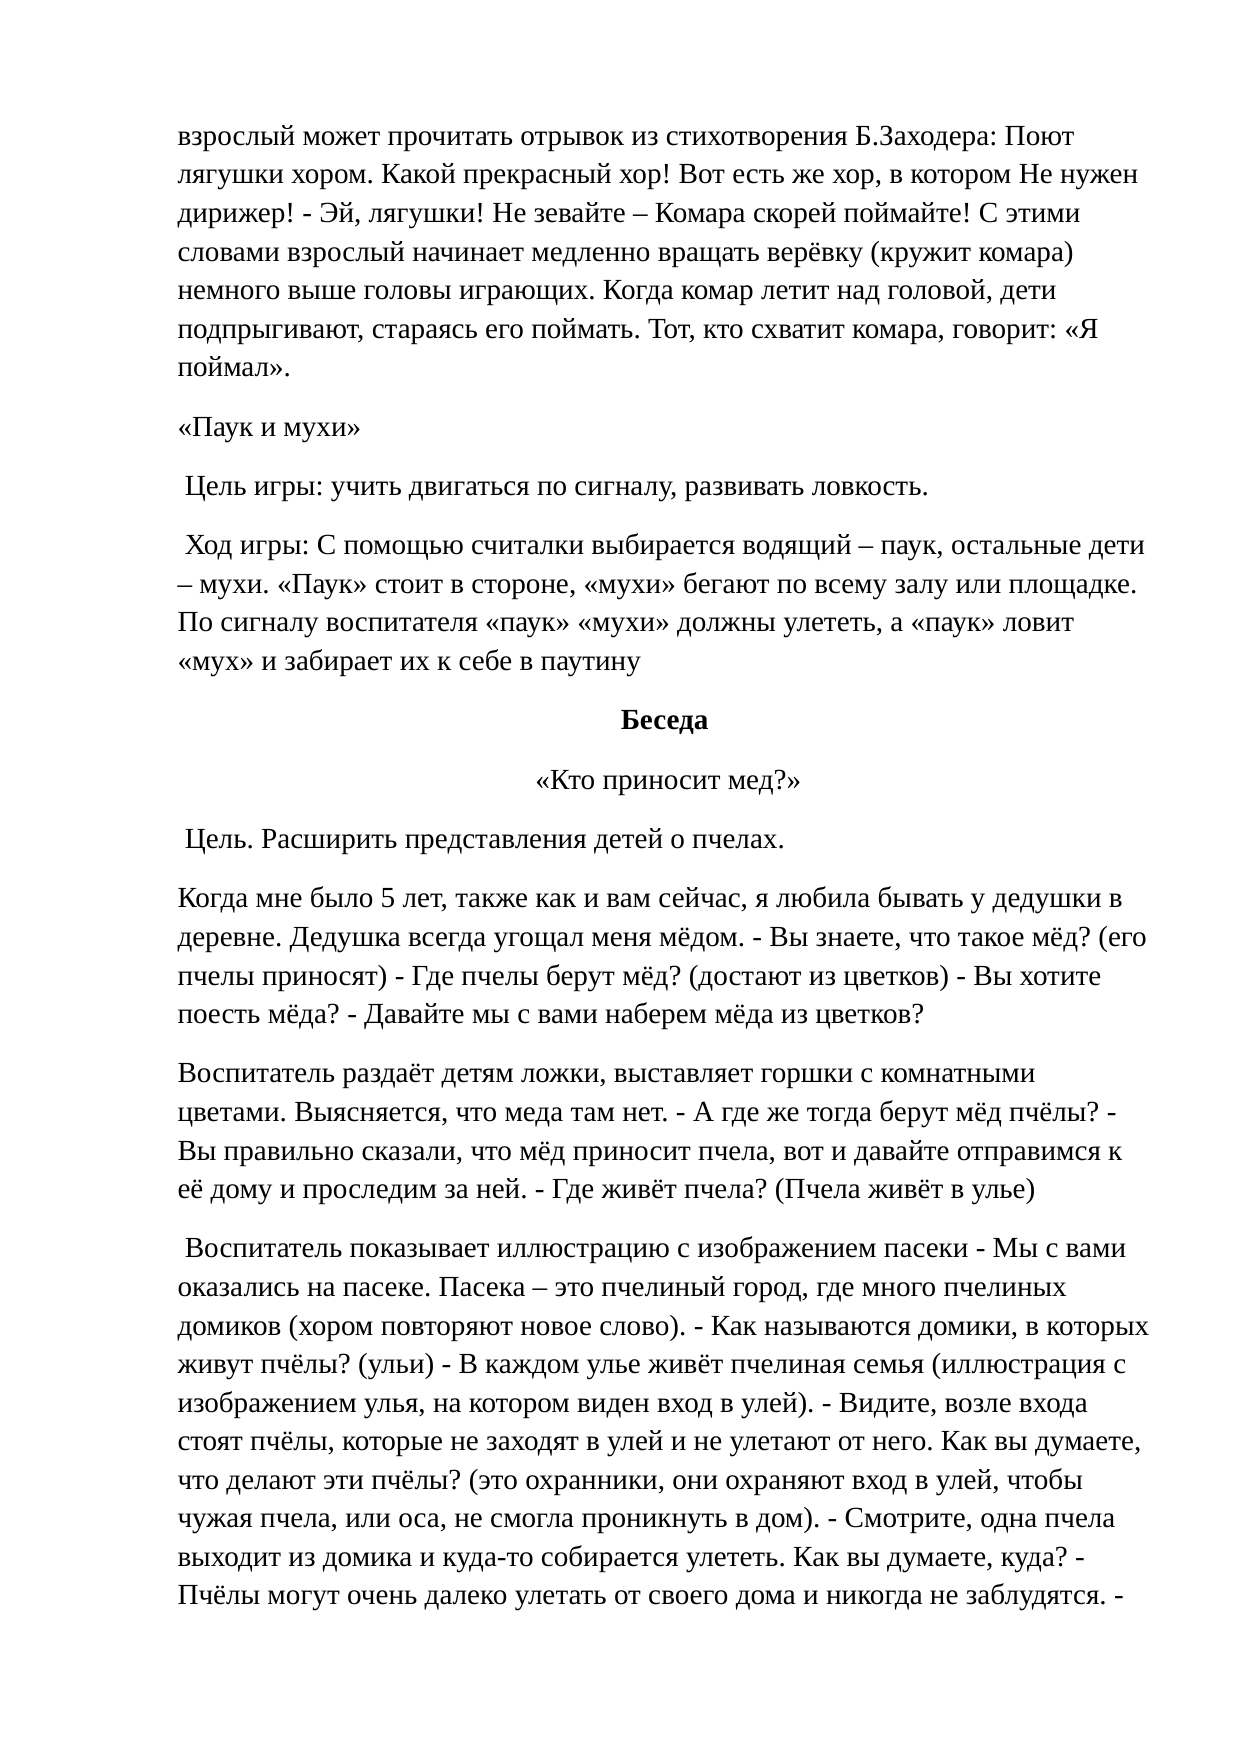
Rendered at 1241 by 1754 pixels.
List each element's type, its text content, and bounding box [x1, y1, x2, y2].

text Беседа [177, 702, 1152, 736]
text Цель игры: учить двигаться по сигналу, развивать ловкость. [177, 468, 1152, 502]
text Воспитатель раздаёт детям ложки, выставляет горшки с комнатными цветами. Выясняется, что меда там нет. - А где же тогда берут мёд пчёлы? - Вы правильно сказали, что мёд приносит пчела, вот и давайте отправимся к её дому и проследим за ней. - Где живёт пчела? (Пчела живёт в улье) [177, 1056, 1152, 1205]
text Ход игры: С помощью считалки выбирается водящий – паук, остальные дети – мухи. «Паук» стоит в стороне, «мухи» бегают по всему залу или площадке. По сигналу воспитателя «паук» «мухи» должны улететь, а «паук» ловит «мух» и забирает их к себе в паутину [177, 527, 1152, 677]
text Цель. Расширить представления детей о пчелах. [177, 821, 1152, 855]
text «Паук и мухи» [177, 409, 1152, 442]
text взрослый может прочитать отрывок из стихотворения Б.Заходера: Поют лягушки хором. Какой прекрасный хор! Вот есть же хор, в котором Не нужен дирижер! - Эй, лягушки! Не зевайте – Комара скорей поймайте! С этими словами взрослый начинает медленно вращать верёвку (кружит комара) немного выше головы играющих. Когда комар летит над головой, дети подпрыгивают, стараясь его поймать. Тот, кто схватит комара, говорит: «Я поймал». [177, 118, 1152, 383]
text «Кто приносит мед?» [177, 762, 1152, 795]
text Когда мне было 5 лет, также как и вам сейчас, я любила бывать у дедушки в деревне. Дедушка всегда угощал меня мёдом. - Вы знаете, что такое мёд? (его пчелы приносят) - Где пчелы берут мёд? (достают из цветков) - Вы хотите поесть мёда? - Давайте мы с вами наберем мёда из цветков? [177, 881, 1152, 1030]
text Воспитатель показывает иллюстрацию с изображением пасеки - Мы с вами оказались на пасеке. Пасека – это пчелиный город, где много пчелиных домиков (хором повторяют новое слово). - Как называются домики, в которых живут пчёлы? (ульи) - В каждом улье живёт пчелиная семья (иллюстрация с изображением улья, на котором виден вход в улей). - Видите, возле входа стоят пчёлы, которые не заходят в улей и не улетают от него. Как вы думаете, что делают эти пчёлы? (это охранники, они охраняют вход в улей, чтобы чужая пчела, или оса, не смогла проникнуть в дом). - Смотрите, одна пчела выходит из домика и куда-то собирается улететь. Как вы думаете, куда? - Пчёлы могут очень далеко улетать от своего дома и никогда не заблудятся. [177, 1231, 1152, 1611]
